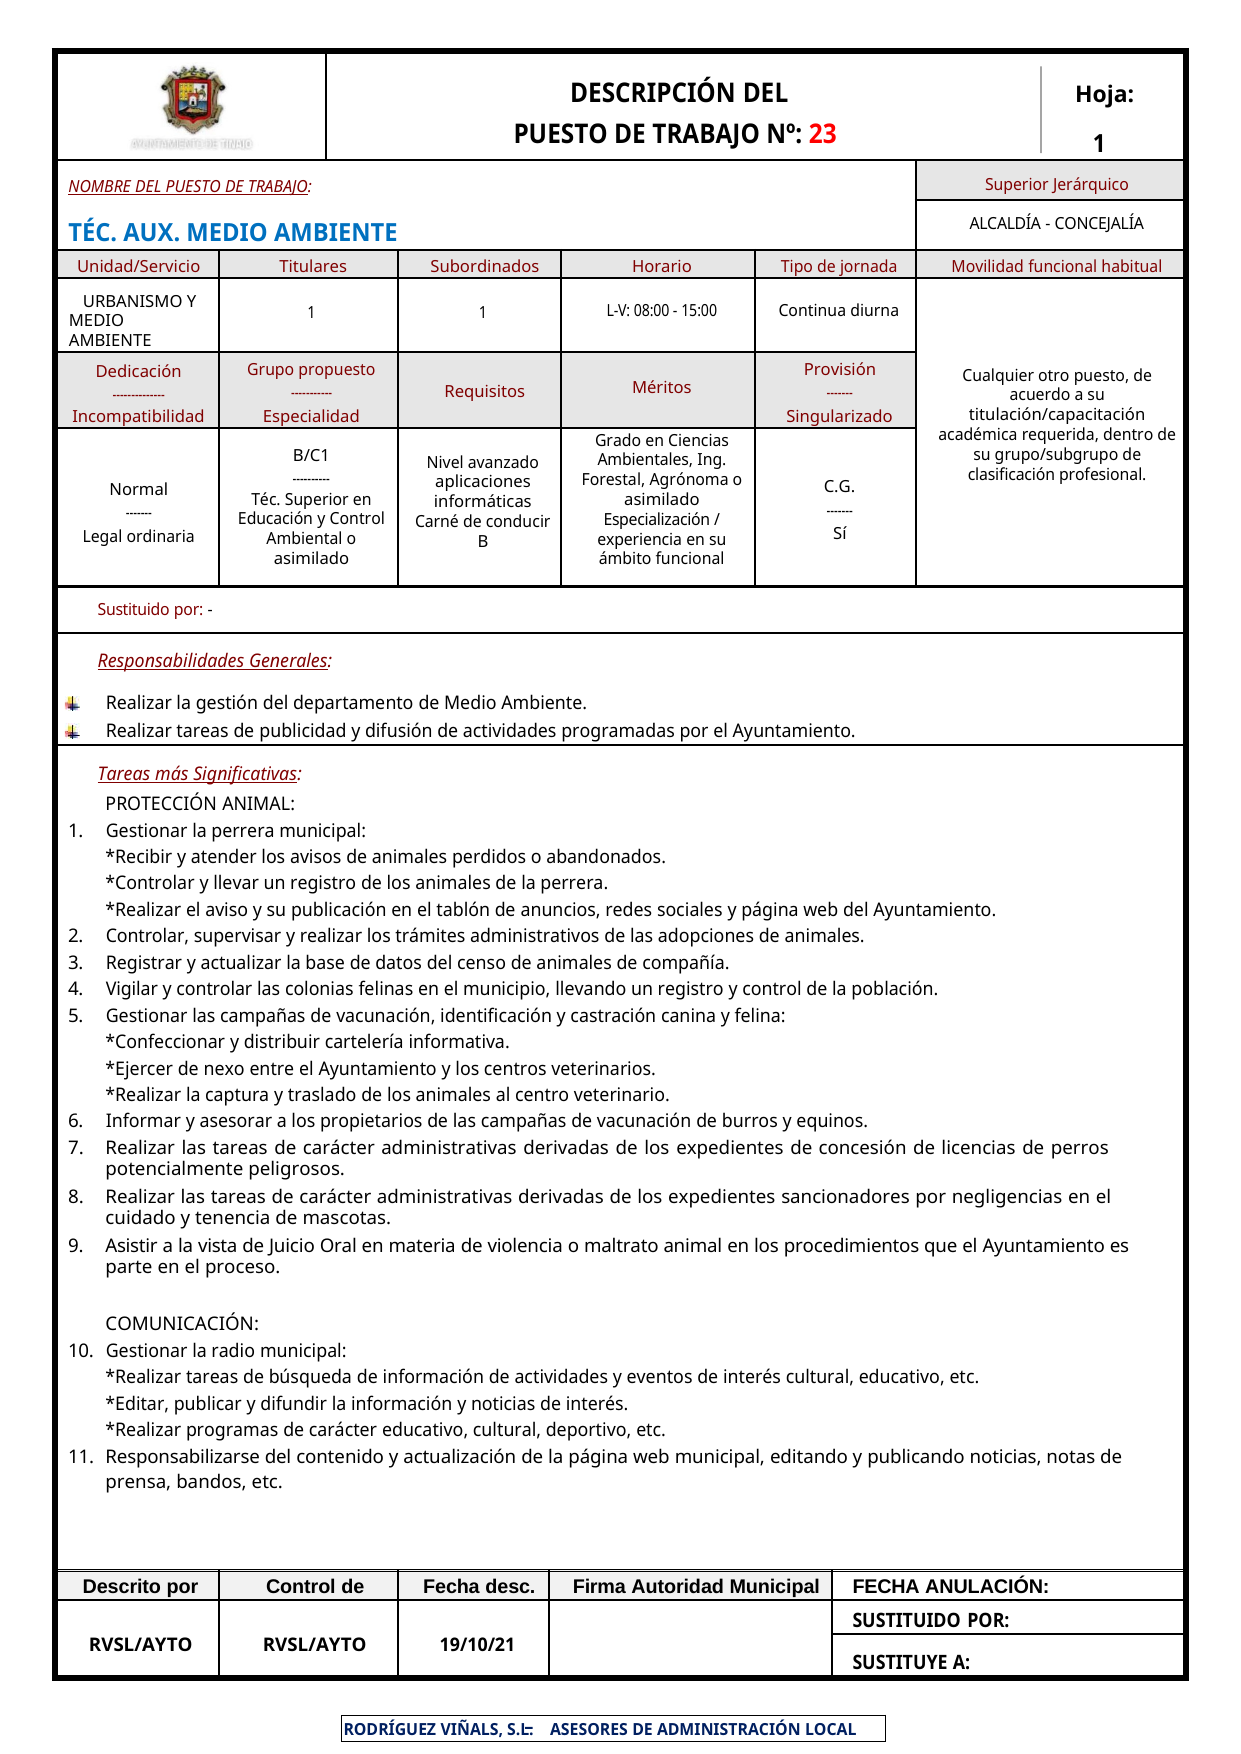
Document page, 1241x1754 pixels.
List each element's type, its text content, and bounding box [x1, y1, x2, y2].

table_cell 1 [220, 279, 397, 351]
table_cell Horario [562, 251, 754, 277]
table_cell Normal ------- Legal ordinaria [58, 429, 218, 585]
table_cell Requisitos [399, 353, 560, 427]
table_cell Méritos [562, 353, 754, 427]
table_cell Nivel avanzado aplicaciones informáticas Carné de conducir B [399, 429, 560, 585]
picture [127, 62, 259, 151]
table_cell Movilidad funcional habitual [917, 251, 1183, 277]
table_cell C.G. ------- Sí [756, 429, 915, 585]
table_cell Tipo de jornada [756, 251, 915, 277]
table_cell SUSTITUYE A: [833, 1635, 1183, 1675]
table_cell 19/10/21 [399, 1601, 548, 1675]
table_cell Fecha desc. [399, 1572, 548, 1599]
table_cell Provisión ------- Singularizado [756, 353, 915, 427]
table_cell Grado en Ciencias Ambientales, Ing. Forestal, Agrónoma o asimilado Especialización / experiencia en su ámbito funcional [562, 429, 754, 585]
table_cell Responsabilidades Generales: Realizar la gestión del departamento de Medio Ambiente. Realizar tareas de publicidad y difusión de actividades programadas por el Ayuntamiento. [58, 634, 1183, 744]
table_cell ALCALDÍA - CONCEJALÍA [917, 201, 1183, 249]
table_cell Firma Autoridad Municipal [550, 1572, 831, 1599]
table_header [58, 54, 325, 159]
table_cell Grupo propuesto ----------- Especialidad [220, 353, 397, 427]
table_cell FECHA ANULACIÓN: [833, 1572, 1183, 1599]
table_cell SUSTITUIDO POR: [833, 1601, 1183, 1633]
table_cell URBANISMO Y MEDIO AMBIENTE [58, 279, 218, 351]
table_cell RVSL/AYTO [58, 1601, 218, 1675]
table_cell L-V: 08:00 - 15:00 [562, 279, 754, 351]
table_cell Tareas más Significativas: PROTECCIÓN ANIMAL: Gestionar la perrera municipal: *Recibir y atender los avisos de animales perdidos o abandonados. *Controlar y llevar un registro de los animales de la perrera. *Realizar el aviso y su publicación en el tablón de anuncios, redes sociales y página web del Ayuntamiento. Controlar, supervisar y realizar los trámites administrativos de las adopciones de animales. Registrar y actualizar la base de datos del censo de animales de compañía. Vigilar y controlar las colonias felinas en el municipio, llevando un registro y control de la población. Gestionar las campañas de vacunación, identificación y castración canina y felina: *Confeccionar y distribuir cartelería informativa. *Ejercer de nexo entre el Ayuntamiento y los centros veterinarios. *Realizar la captura y traslado de los animales al centro veterinario. Informar y asesorar a los propietarios de las campañas de vacunación de burros y equinos. Realizar las tareas de carácter administrativas derivadas de los expedientes de concesión de licencias de perros potencialmente peligrosos. Realizar las tareas de carácter administrativas derivadas de los expedientes sancionadores por negligencias en el cuidado y tenencia de mascotas. Asistir a la vista de Juicio Oral en materia de violencia o maltrato animal en los procedimientos que el Ayuntamiento es parte en el proceso. COMUNICACIÓN: Gestionar la radio municipal: *Realizar tareas de búsqueda de información de actividades y eventos de interés cultural, educativo, etc. *Editar, publicar y difundir la información y noticias de interés. *Realizar programas de carácter educativo, cultural, deportivo, etc. Responsabilizarse del contenido y actualización de la página web municipal, editando y publicando noticias, notas de prensa, bandos, etc. [58, 746, 1183, 1569]
table_cell NOMBRE DEL PUESTO DE TRABAJO: TÉC. AUX. MEDIO AMBIENTE [58, 161, 915, 249]
table_cell Unidad/Servicio [58, 251, 218, 277]
table_cell RVSL/AYTO [220, 1601, 397, 1675]
table_cell Subordinados [399, 251, 560, 277]
table_cell Cualquier otro puesto, de acuerdo a su titulación/capacitación académica requerida, dentro de su grupo/subgrupo de clasificación profesional. [917, 279, 1183, 585]
table_cell Continua diurna [756, 279, 915, 351]
table_cell Titulares [220, 251, 397, 277]
table_header DESCRIPCIÓN DEL Hoja: PUESTO DE TRABAJO Nº: 23 1 [327, 54, 1183, 159]
table_cell Control de [220, 1572, 397, 1599]
table_cell Sustituido por: - [58, 588, 1183, 632]
table_cell 1 [399, 279, 560, 351]
table_cell B/C1 ---------- Téc. Superior en Educación y Control Ambiental o asimilado [220, 429, 397, 585]
table_cell Descrito por [58, 1572, 218, 1599]
table_cell [550, 1601, 831, 1675]
table_cell Superior Jerárquico [917, 161, 1183, 199]
table_cell Dedicación -------------- Incompatibilidad [58, 353, 218, 427]
